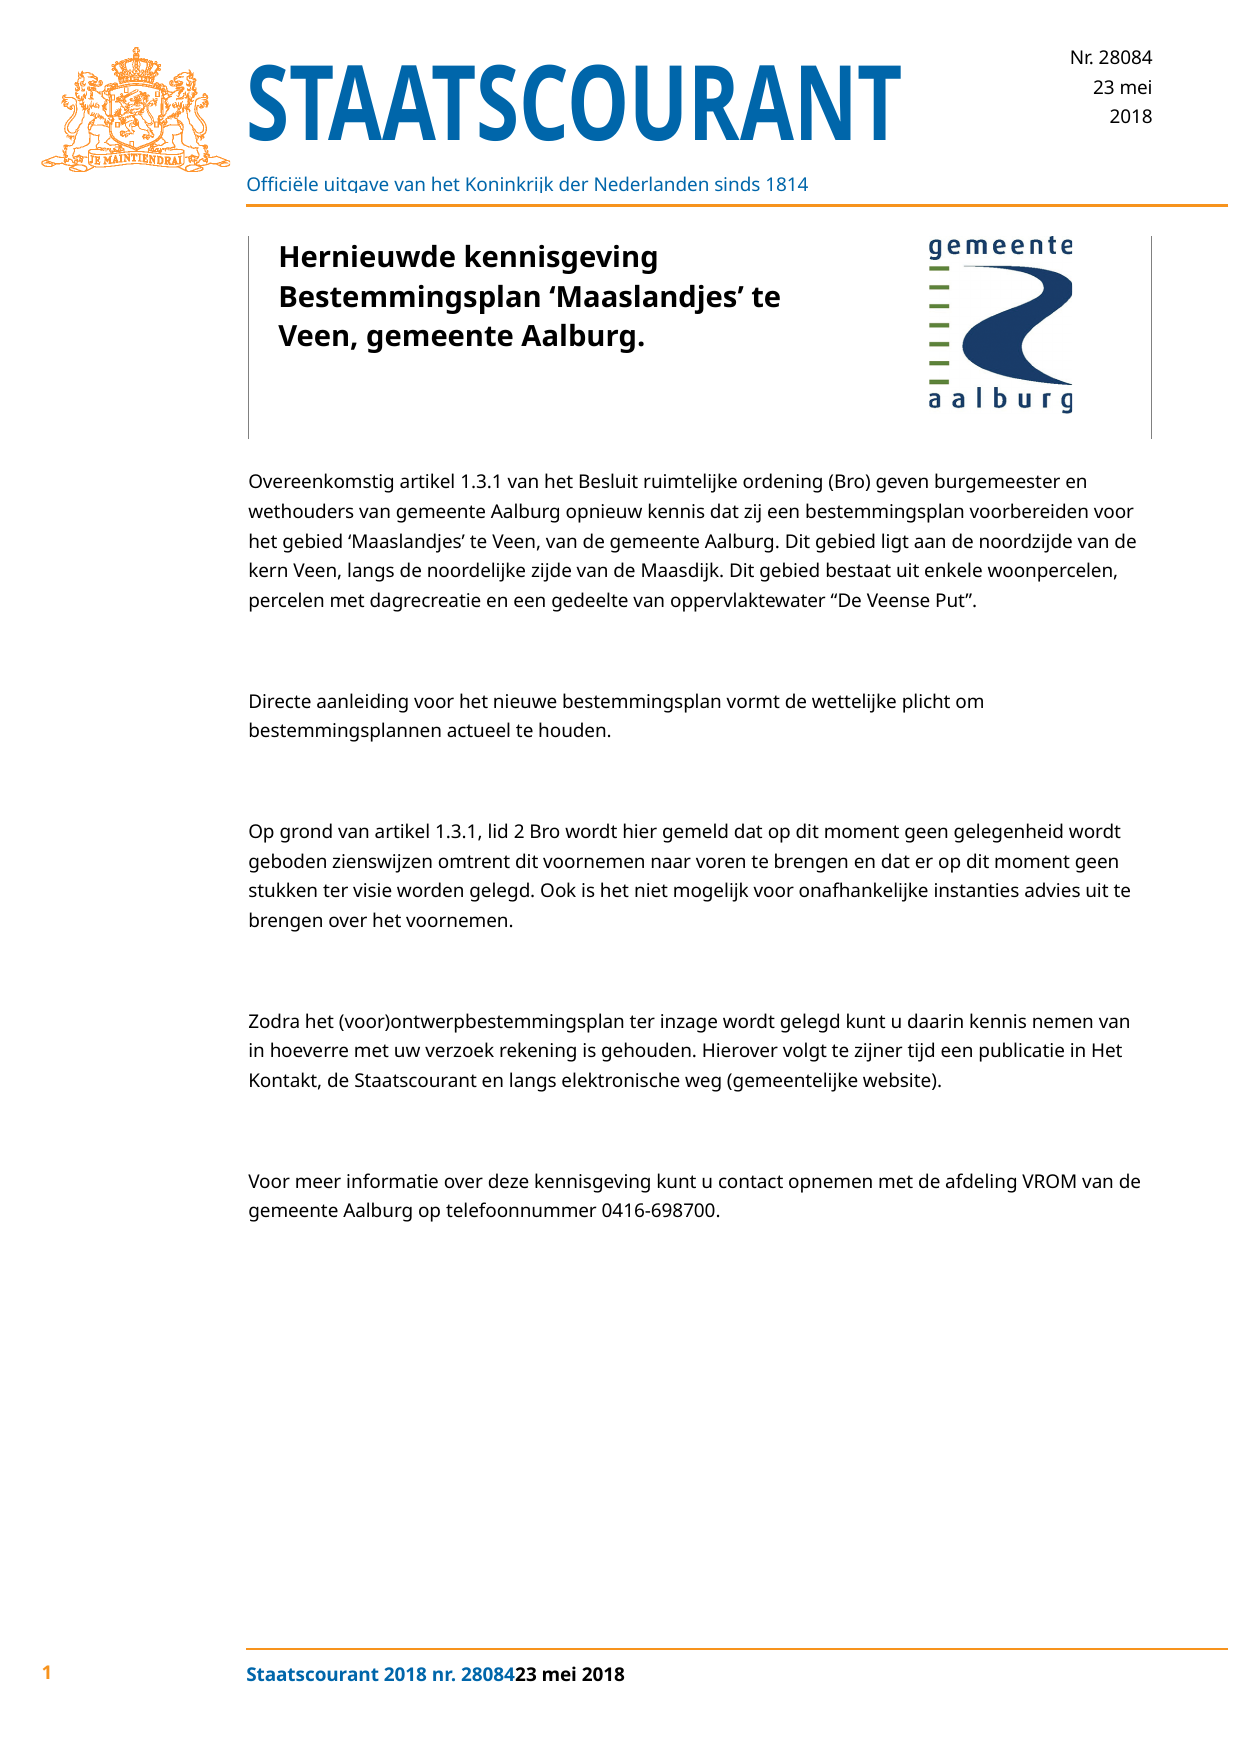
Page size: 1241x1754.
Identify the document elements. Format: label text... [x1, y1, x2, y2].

text Op grond van artikel 1.3.1, lid 2 Bro wordt hier gemeld dat op dit moment geen gelegenheid wordt geboden zienswijzen omtrent dit voornemen naar voren te brengen en dat er op dit moment geen stukken ter visie worden gelegd. Ook is het niet mogelijk voor onafhankelijke instanties advies uit te brengen over het voornemen. [248, 818, 1152, 933]
table_header [1073, 236, 1151, 413]
picture [929, 236, 1073, 414]
picture [41, 47, 231, 172]
table_header [850, 414, 1151, 439]
table_header Hernieuwde kennisgeving Bestemmingsplan ‘Maaslandjes’ te Veen, gemeente Aalburg. [249, 236, 850, 439]
text Zodra het (voor)ontwerpbestemmingsplan ter inzage wordt gelegd kunt u daarin kennis nemen van in hoeverre met uw verzoek rekening is gehouden. Hierover volgt te zijner tijd een publicatie in Het Kontakt, de Staatscourant en langs elektronische weg (gemeentelijke website). [248, 1008, 1152, 1093]
text Voor meer informatie over deze kennisgeving kunt u contact opnemen met de afdeling VROM van de gemeente Aalburg op telefoonnummer 0416-698700. [248, 1168, 1152, 1223]
text Overeenkomstig artikel 1.3.1 van het Besluit ruimtelijke ordening (Bro) geven burgemeester en wethouders van gemeente Aalburg opnieuw kennis dat zij een bestemmingsplan voorbereiden voor het gebied ‘Maaslandjes’ te Veen, van de gemeente Aalburg. Dit gebied ligt aan de noordzijde van de kern Veen, langs de noordelijke zijde van de Maasdijk. Dit gebied bestaat uit enkele woonpercelen, percelen met dagrecreatie en een gedeelte van oppervlaktewater “De Veense Put”. [248, 469, 1152, 613]
table_header [850, 236, 929, 413]
text Directe aanleiding voor het nieuwe bestemmingsplan vormt de wettelijke plicht om bestemmingsplannen actueel te houden. [248, 688, 1152, 743]
